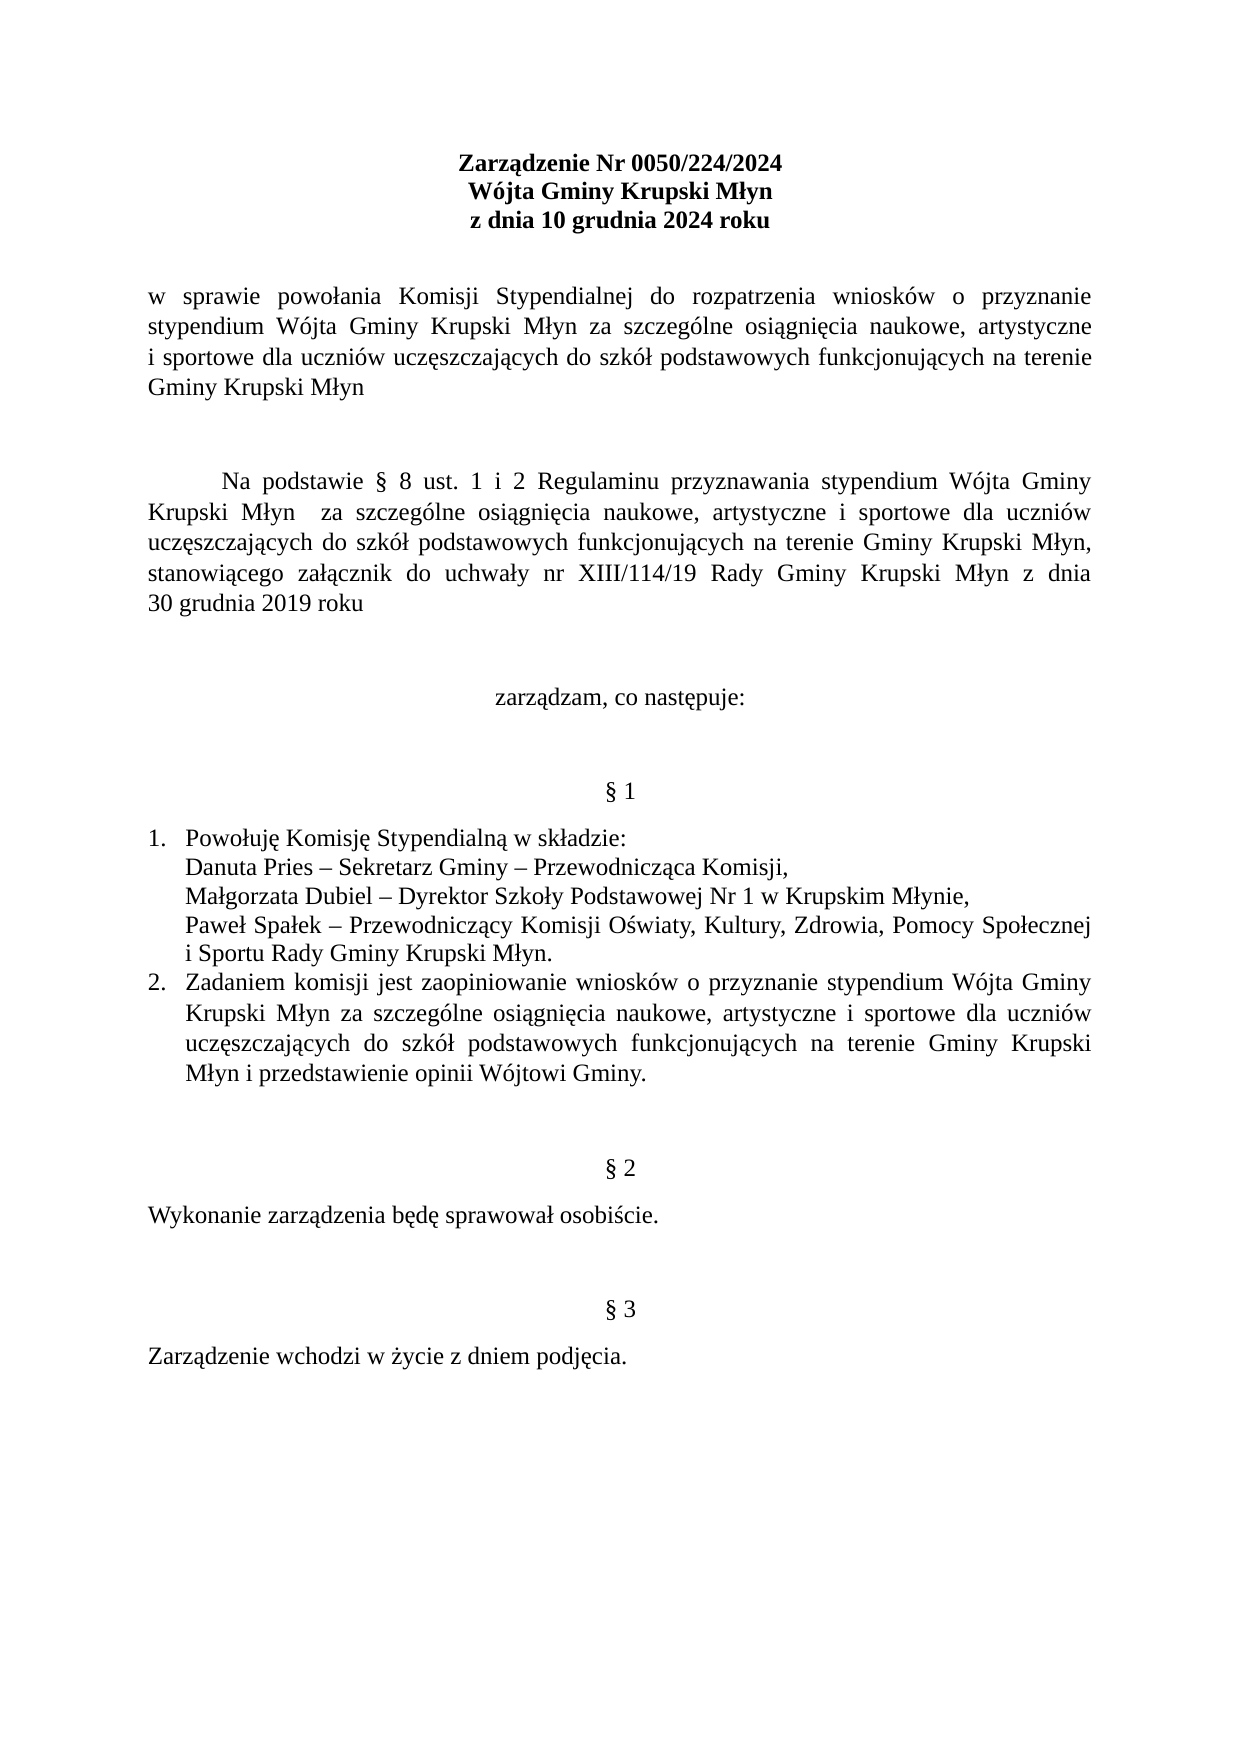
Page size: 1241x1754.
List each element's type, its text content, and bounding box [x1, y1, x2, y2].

text § 2 [148, 1153, 1093, 1181]
text w sprawie powołania Komisji Stypendialnej do rozpatrzenia wniosków o przyznanie stypendium Wójta Gminy Krupski Młyn za szczególne osiągnięcia naukowe, artystyczne i sportowe dla uczniów uczęszczających do szkół podstawowych funkcjonujących na terenie Gminy Krupski Młyn [148, 281, 1093, 401]
text Wójta Gminy Krupski Młyn [148, 176, 1093, 205]
text § 3 [148, 1294, 1093, 1323]
text Zarządzenie wchodzi w życie z dniem podjęcia. [148, 1341, 1093, 1370]
text Małgorzata Dubiel – Dyrektor Szkoły Podstawowej Nr 1 w Krupskim Młynie, [185, 881, 1093, 910]
text § 1 [148, 776, 1093, 805]
text Zarządzenie Nr 0050/224/2024 [148, 148, 1093, 176]
text zarządzam, co następuje: [148, 682, 1093, 711]
text Paweł Spałek – Przewodniczący Komisji Oświaty, Kultury, Zdrowia, Pomocy Społecznej i Sportu Rady Gminy Krupski Młyn. [185, 910, 1093, 967]
text z dnia 10 grudnia 2024 roku [148, 205, 1093, 234]
list Powołuję Komisję Stypendialną w składzie: [148, 823, 1093, 852]
list Zadaniem komisji jest zaopiniowanie wniosków o przyznanie stypendium Wójta Gminy Krupski Młyn za szczególne osiągnięcia naukowe, artystyczne i sportowe dla uczniów uczęszczających do szkół podstawowych funkcjonujących na terenie Gminy Krupski Młyn i przedstawienie opinii Wójtowi Gminy. [148, 967, 1093, 1087]
text Wykonanie zarządzenia będę sprawował osobiście. [148, 1200, 1093, 1228]
text Danuta Pries – Sekretarz Gminy – Przewodnicząca Komisji, [185, 852, 1093, 881]
text Na podstawie § 8 ust. 1 i 2 Regulaminu przyznawania stypendium Wójta Gminy Krupski Młyn za szczególne osiągnięcia naukowe, artystyczne i sportowe dla uczniów uczęszczających do szkół podstawowych funkcjonujących na terenie Gminy Krupski Młyn, stanowiącego załącznik do uchwały nr XIII/114/19 Rady Gminy Krupski Młyn z dnia 30 grudnia 2019 roku [148, 466, 1093, 617]
